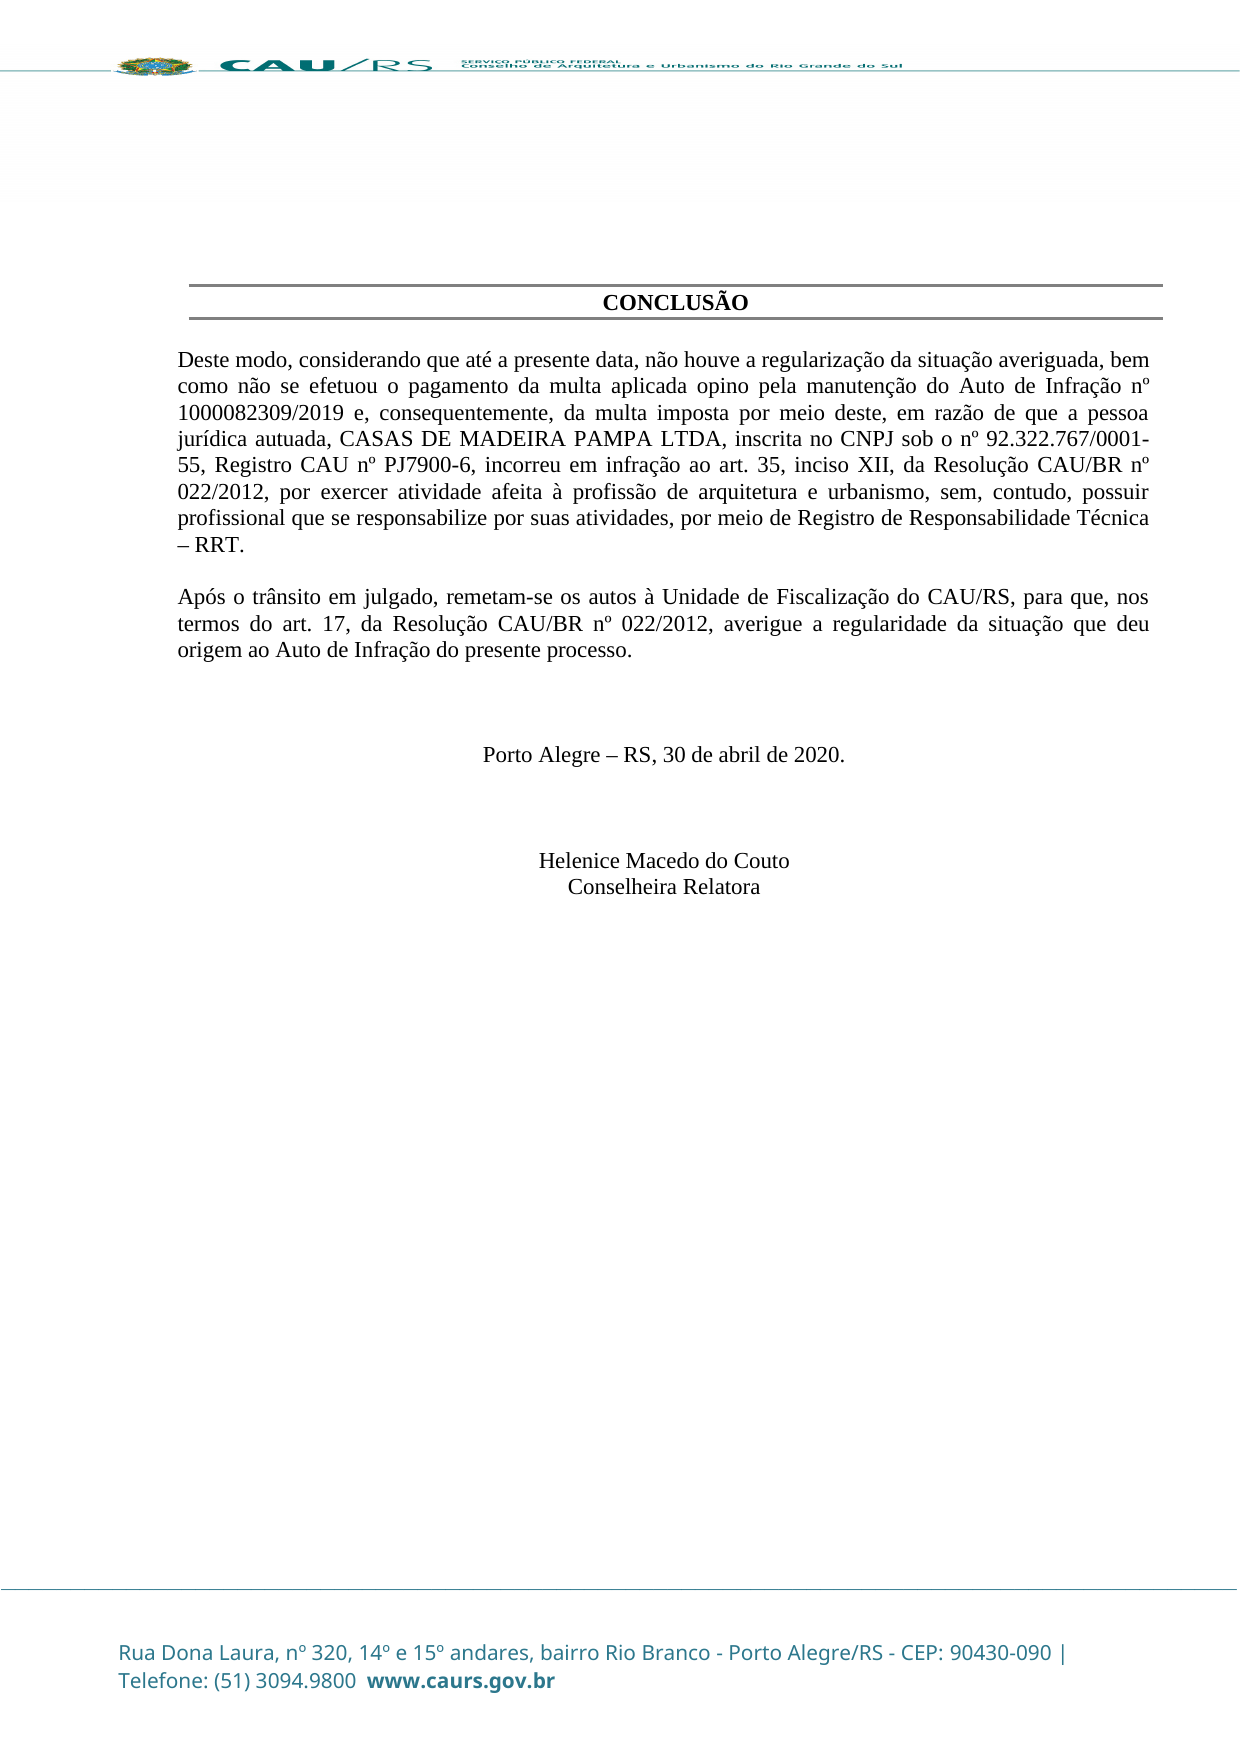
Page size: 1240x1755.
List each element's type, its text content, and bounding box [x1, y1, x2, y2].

table_header CONCLUSÃO [189, 287, 1163, 317]
text Porto Alegre – RS, 30 de abril de 2020. [177, 741, 1151, 768]
text Helenice Macedo do Couto [177, 847, 1151, 873]
text Deste modo, considerando que até a presente data, não houve a regularização da situação averiguada, bem como não se efetuou o pagamento da multa aplicada opino pela manutenção do Auto de Infração nº 1000082309/2019 e, consequentemente, da multa imposta por meio deste, em razão de que a pessoa jurídica autuada, CASAS DE MADEIRA PAMPA LTDA, inscrita no CNPJ sob o nº 92.322.767/0001-55, Registro CAU nº PJ7900-6, incorreu em infração ao art. 35, inciso XII, da Resolução CAU/BR nº 022/2012, por exercer atividade afeita à profissão de arquitetura e urbanismo, sem, contudo, possuir profissional que se responsabilize por suas atividades, por meio de Registro de Responsabilidade Técnica – RRT. [177, 346, 1151, 557]
text Após o trânsito em julgado, remetam-se os autos à Unidade de Fiscalização do CAU/RS, para que, nos termos do art. 17, da Resolução CAU/BR nº 022/2012, averigue a regularidade da situação que deu origem ao Auto de Infração do presente processo. [177, 583, 1151, 662]
text Conselheira Relatora [177, 873, 1151, 899]
